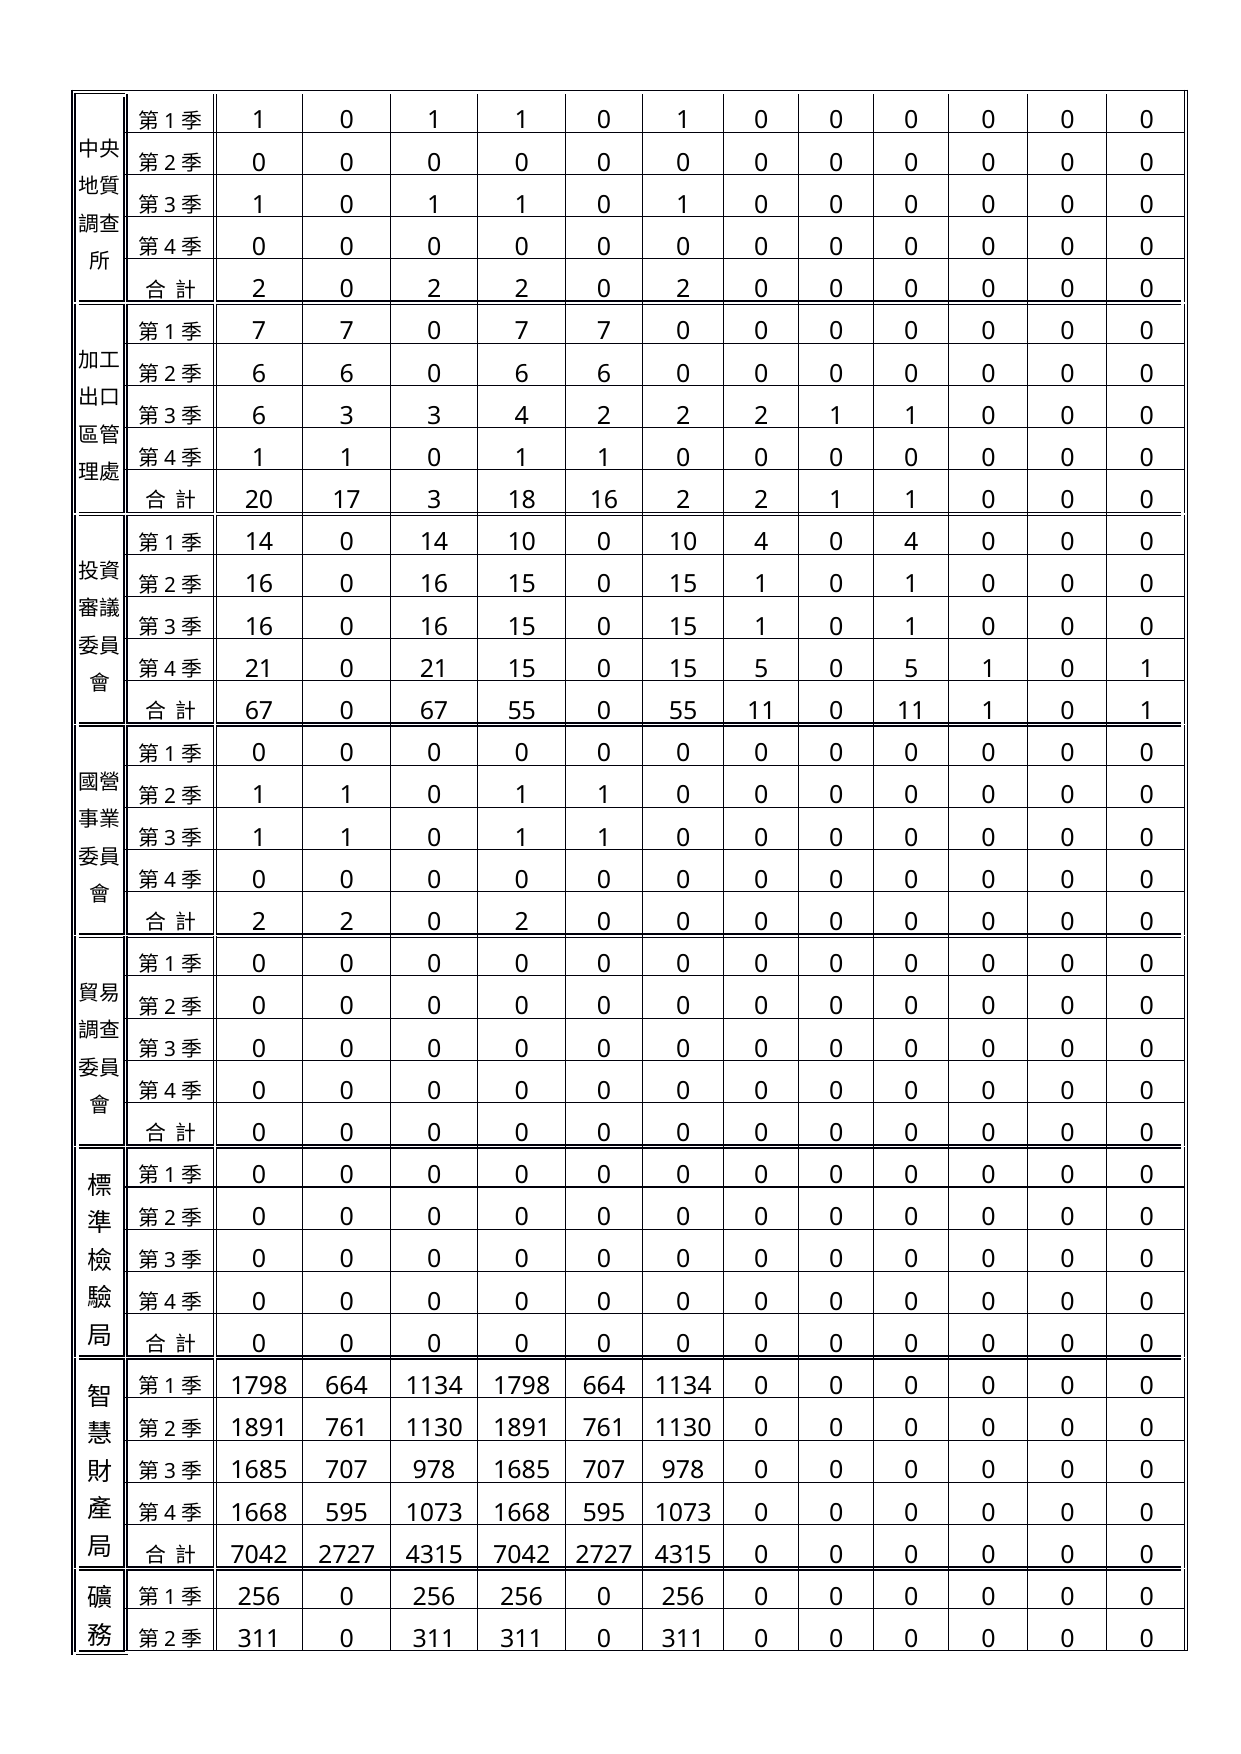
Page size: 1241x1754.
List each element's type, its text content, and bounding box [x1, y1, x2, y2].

table_cell 0 [1028, 976, 1106, 1018]
table_cell 14 [391, 516, 477, 553]
table_cell 0 [874, 305, 948, 343]
table_cell 0 [1107, 1398, 1184, 1439]
table_cell 0 [303, 133, 390, 174]
table_cell 4315 [391, 1525, 477, 1566]
table_cell 0 [874, 1061, 948, 1102]
table_cell 0 [1028, 1483, 1106, 1524]
table_cell 0 [874, 1103, 948, 1144]
table_cell 0 [1028, 1398, 1106, 1439]
table_cell 0 [799, 1230, 873, 1271]
table_cell 0 [1028, 217, 1106, 258]
table_cell 0 [1107, 1566, 1186, 1608]
table_cell 1 [390, 91, 478, 132]
table_cell 0 [1028, 133, 1106, 174]
table_cell 0 [799, 555, 873, 596]
table_cell 0 [799, 850, 873, 891]
table_cell 0 [1028, 639, 1106, 680]
table_cell 第 2 季 [128, 1609, 213, 1650]
table_cell 0 [303, 1188, 390, 1228]
table_cell 0 [1107, 555, 1184, 596]
table_cell 0 [949, 727, 1027, 764]
table_cell 0 [1107, 1103, 1184, 1144]
table_cell 1 [642, 91, 723, 132]
table_cell 0 [1107, 217, 1184, 258]
table_cell 合 計 [128, 892, 213, 933]
table_cell 0 [1107, 976, 1184, 1018]
table_cell 2727 [303, 1525, 390, 1566]
table_cell 0 [799, 1483, 873, 1524]
table_cell 16 [217, 597, 302, 638]
table_cell 0 [391, 766, 477, 807]
table_cell 0 [724, 892, 798, 933]
table_cell 0 [724, 1571, 798, 1608]
table_cell 0 [874, 1019, 948, 1060]
table_cell 0 [874, 1272, 948, 1313]
table_cell 21 [217, 639, 302, 680]
table_cell 15 [643, 639, 723, 680]
table_cell 2 [217, 892, 302, 933]
table_cell 0 [303, 850, 390, 891]
table_cell 0 [303, 681, 390, 722]
table_cell 1 [478, 428, 565, 469]
table_cell 0 [874, 850, 948, 891]
table_cell 18 [478, 470, 565, 511]
table_cell 0 [949, 386, 1027, 427]
table_cell 第 3 季 [128, 1019, 213, 1060]
table_cell 0 [724, 217, 798, 258]
table_cell 0 [1028, 1103, 1106, 1144]
table_cell 第 1 季 [128, 1149, 213, 1186]
table_cell 0 [643, 976, 723, 1018]
table_cell 0 [643, 1314, 723, 1355]
table_cell 0 [643, 850, 723, 891]
table_cell 311 [391, 1609, 477, 1650]
table_cell 0 [1107, 1061, 1184, 1102]
table_cell 0 [799, 681, 873, 722]
table_cell 0 [949, 1272, 1027, 1313]
table_cell 0 [391, 850, 477, 891]
table_cell 第 2 季 [128, 555, 213, 596]
table_cell 0 [799, 727, 873, 764]
table_cell 0 [566, 976, 642, 1018]
table_cell 1 [303, 428, 390, 469]
table_cell 1 [217, 428, 302, 469]
table_cell 2 [217, 259, 302, 300]
table_cell 17 [303, 470, 390, 511]
table_cell 0 [949, 1103, 1027, 1144]
table_cell 1798 [478, 1360, 565, 1397]
table_cell 0 [799, 1149, 873, 1186]
table_cell 第 4 季 [128, 1061, 213, 1102]
table_cell 2 [724, 386, 798, 427]
table_cell 0 [724, 1103, 798, 1144]
table_cell 0 [1107, 892, 1184, 933]
table_cell 0 [949, 1525, 1027, 1566]
table_cell 0 [1107, 933, 1186, 975]
table_cell 1 [217, 175, 302, 216]
table_cell 0 [566, 938, 642, 975]
table_cell 1 [1107, 639, 1184, 680]
table_cell 1 [874, 555, 948, 596]
table_cell 67 [391, 681, 477, 722]
table_cell 0 [303, 217, 390, 258]
table_cell 第 4 季 [128, 1272, 213, 1313]
table_cell 0 [949, 470, 1027, 511]
table_cell 0 [1107, 1525, 1184, 1566]
table_cell 第 1 季 [128, 1571, 213, 1608]
table_cell 0 [1107, 1230, 1184, 1271]
table_cell 0 [1028, 681, 1106, 722]
table_cell 0 [643, 727, 723, 764]
table_cell 1134 [643, 1360, 723, 1397]
table_cell 2 [303, 892, 390, 933]
table_cell 0 [874, 91, 948, 132]
table_cell 0 [391, 1061, 477, 1102]
table_cell 1 [643, 175, 723, 216]
table_cell 2727 [566, 1525, 642, 1566]
table_cell 0 [391, 892, 477, 933]
table_cell 595 [303, 1483, 390, 1524]
table_cell 0 [1028, 555, 1106, 596]
table_cell 0 [391, 1149, 477, 1186]
table_cell 合 計 [128, 1525, 213, 1566]
table_cell 0 [303, 91, 390, 132]
table_cell 6 [566, 344, 642, 385]
table_cell 0 [724, 1019, 798, 1060]
table_cell 0 [1028, 727, 1106, 764]
table_cell 0 [303, 727, 390, 764]
table_cell 0 [949, 428, 1027, 469]
table_cell 1 [949, 639, 1027, 680]
table_cell 0 [1028, 305, 1106, 343]
table_cell 0 [874, 259, 948, 300]
table_cell 0 [303, 639, 390, 680]
table_cell 第 4 季 [128, 850, 213, 891]
table_cell 0 [1107, 1272, 1184, 1313]
table_cell 3 [303, 386, 390, 427]
table_cell 0 [1028, 1360, 1106, 1397]
table_cell 0 [1028, 1571, 1106, 1608]
table_cell 1073 [391, 1483, 477, 1524]
table_cell 0 [1107, 428, 1184, 469]
table_cell 0 [566, 639, 642, 680]
table_cell 0 [217, 1103, 302, 1144]
table_cell 0 [949, 555, 1027, 596]
table_cell 0 [643, 344, 723, 385]
table_cell 0 [799, 597, 873, 638]
table_cell 1 [478, 766, 565, 807]
table_cell 0 [1107, 1441, 1184, 1482]
table_cell 3 [391, 470, 477, 511]
table_cell 0 [1028, 470, 1106, 511]
table_cell 15 [478, 639, 565, 680]
table_cell 1685 [478, 1441, 565, 1482]
table_cell 1 [215, 91, 303, 132]
table_cell 第 2 季 [128, 766, 213, 807]
table_cell 0 [949, 850, 1027, 891]
table_cell 21 [391, 639, 477, 680]
table_cell 0 [1107, 1609, 1184, 1650]
table_cell 0 [643, 766, 723, 807]
table_cell 0 [391, 808, 477, 849]
table_cell 0 [643, 1149, 723, 1186]
table_cell 0 [949, 808, 1027, 849]
table_cell 1 [566, 808, 642, 849]
table_cell 0 [724, 1149, 798, 1186]
table_cell 國營事業委員會 [74, 722, 125, 933]
table_cell 16 [391, 555, 477, 596]
table_cell 1130 [391, 1398, 477, 1439]
table_cell 0 [949, 1441, 1027, 1482]
table_cell 2 [724, 470, 798, 511]
table_cell 0 [799, 976, 873, 1018]
table_cell 0 [303, 555, 390, 596]
table_cell 0 [1028, 1019, 1106, 1060]
table_cell 0 [724, 1230, 798, 1271]
table_cell 311 [478, 1609, 565, 1650]
table_cell 0 [217, 727, 302, 764]
table_cell 0 [303, 1314, 390, 1355]
table_cell 0 [949, 1571, 1027, 1608]
table_cell 0 [217, 217, 302, 258]
table_cell 0 [566, 175, 642, 216]
table_cell 0 [303, 1019, 390, 1060]
table_cell 0 [478, 850, 565, 891]
table_cell 0 [1107, 175, 1184, 216]
table_cell 0 [391, 976, 477, 1018]
table_cell 0 [799, 1398, 873, 1439]
table_cell 0 [303, 1571, 390, 1608]
table_cell 0 [874, 428, 948, 469]
table_cell 0 [724, 91, 798, 132]
table_cell 2 [643, 386, 723, 427]
table_cell 0 [1107, 511, 1186, 553]
table_cell 1 [799, 470, 873, 511]
table_cell 0 [566, 1019, 642, 1060]
table_cell 0 [391, 133, 477, 174]
table_cell 0 [949, 1061, 1027, 1102]
table_cell 0 [874, 1149, 948, 1186]
table_cell 2 [566, 386, 642, 427]
table_cell 0 [949, 1149, 1027, 1186]
table_cell 5 [874, 639, 948, 680]
table_cell 0 [799, 1061, 873, 1102]
table_cell 0 [1028, 766, 1106, 807]
table_cell 0 [949, 1230, 1027, 1271]
table_cell 0 [874, 976, 948, 1018]
table_cell 0 [949, 1360, 1027, 1397]
table_cell 1 [874, 470, 948, 511]
table_cell 0 [949, 344, 1027, 385]
table_cell 0 [1107, 1483, 1184, 1524]
table_cell 0 [217, 1272, 302, 1313]
table_cell 0 [391, 428, 477, 469]
table_cell 0 [1028, 386, 1106, 427]
table_cell 0 [949, 305, 1027, 343]
table_cell 1 [724, 597, 798, 638]
table_cell 0 [1107, 133, 1184, 174]
table_cell 0 [949, 217, 1027, 258]
table_cell 4 [478, 386, 565, 427]
table_cell 2 [478, 259, 565, 300]
table_cell 0 [566, 133, 642, 174]
table_cell 0 [391, 1019, 477, 1060]
table_cell 0 [1028, 1188, 1106, 1228]
table_cell 第 3 季 [128, 1230, 213, 1271]
table_cell 311 [643, 1609, 723, 1650]
table_cell 14 [217, 516, 302, 553]
table_cell 0 [874, 1571, 948, 1608]
table_cell 0 [1107, 259, 1184, 300]
table_cell 第 2 季 [128, 344, 213, 385]
table_cell 0 [303, 976, 390, 1018]
table_cell 合 計 [128, 1103, 213, 1144]
table_cell 0 [724, 1609, 798, 1650]
table_cell 0 [391, 938, 477, 975]
table_cell 256 [643, 1571, 723, 1608]
table_cell 0 [217, 1061, 302, 1102]
table_cell 2 [391, 259, 477, 300]
table_cell 1891 [478, 1398, 565, 1439]
table_cell 第 3 季 [128, 386, 213, 427]
table_cell 256 [478, 1571, 565, 1608]
table_cell 0 [1107, 1355, 1186, 1397]
table_cell 第 1 季 [128, 1360, 213, 1397]
table_cell 16 [391, 597, 477, 638]
table_cell 6 [217, 386, 302, 427]
table_cell 0 [478, 1188, 565, 1228]
table_cell 0 [643, 305, 723, 343]
table_cell 6 [478, 344, 565, 385]
table_cell 0 [217, 1149, 302, 1186]
table_cell 0 [566, 727, 642, 764]
table_cell 0 [217, 1314, 302, 1355]
table_cell 0 [566, 1061, 642, 1102]
table_cell 1 [1107, 681, 1184, 722]
table_cell 0 [1107, 722, 1186, 764]
table_cell 1 [478, 808, 565, 849]
table_cell 3 [391, 386, 477, 427]
table_cell 第 3 季 [128, 808, 213, 849]
table_cell 1685 [217, 1441, 302, 1482]
table_cell 0 [724, 850, 798, 891]
table_cell 0 [799, 1441, 873, 1482]
table_cell 0 [643, 1272, 723, 1313]
table_cell 0 [566, 259, 642, 300]
table_cell 合 計 [128, 1314, 213, 1355]
table_cell 1668 [217, 1483, 302, 1524]
table_cell 0 [724, 305, 798, 343]
table_cell 0 [874, 344, 948, 385]
table_cell 1 [799, 386, 873, 427]
table_cell 合 計 [128, 259, 213, 300]
table_cell 0 [217, 1019, 302, 1060]
table_cell 0 [724, 1483, 798, 1524]
table_cell 0 [874, 892, 948, 933]
table_cell 第 2 季 [128, 133, 213, 174]
table_cell 第 4 季 [128, 639, 213, 680]
table_cell 0 [1107, 300, 1186, 343]
table_cell 0 [478, 1272, 565, 1313]
table_cell 1 [874, 386, 948, 427]
table_cell 0 [724, 133, 798, 174]
table_cell 7042 [217, 1525, 302, 1566]
table_cell 0 [391, 1314, 477, 1355]
table_cell 0 [478, 1149, 565, 1186]
table_cell 0 [874, 1609, 948, 1650]
table_cell 761 [303, 1398, 390, 1439]
table_cell 978 [643, 1441, 723, 1482]
table_cell 7 [478, 305, 565, 343]
table_cell 6 [217, 344, 302, 385]
table_cell 0 [566, 516, 642, 553]
table_cell 0 [799, 808, 873, 849]
table_cell 0 [478, 217, 565, 258]
table_cell 0 [478, 727, 565, 764]
table_cell 0 [1107, 1019, 1184, 1060]
table_cell 0 [1107, 386, 1184, 427]
table_cell 0 [566, 681, 642, 722]
table_cell 0 [949, 766, 1027, 807]
table_cell 311 [217, 1609, 302, 1650]
table_cell 1 [217, 808, 302, 849]
table_cell 0 [478, 1314, 565, 1355]
table_cell 0 [724, 938, 798, 975]
table_cell 0 [565, 91, 642, 132]
table_cell 0 [1028, 1609, 1106, 1650]
table_cell 0 [1028, 428, 1106, 469]
table_cell 0 [303, 259, 390, 300]
table_cell 0 [566, 850, 642, 891]
table_cell 0 [799, 1609, 873, 1650]
table_cell 10 [478, 516, 565, 553]
table_cell 0 [478, 1103, 565, 1144]
table_cell 1 [478, 175, 565, 216]
table_cell 第 2 季 [128, 1398, 213, 1439]
table_cell 11 [724, 681, 798, 722]
table_cell 0 [643, 217, 723, 258]
table_cell 0 [724, 808, 798, 849]
table_cell 0 [799, 1314, 873, 1355]
table_cell 0 [874, 1483, 948, 1524]
table_cell 第 1 季 [125, 91, 215, 132]
table_cell 7042 [478, 1525, 565, 1566]
table_cell 664 [566, 1360, 642, 1397]
table_cell 0 [874, 133, 948, 174]
table_cell 1 [478, 91, 565, 132]
table_cell 0 [949, 1398, 1027, 1439]
table_cell 0 [948, 91, 1028, 132]
table_cell 15 [643, 597, 723, 638]
table_cell 0 [799, 1571, 873, 1608]
table_cell 0 [799, 1103, 873, 1144]
table_cell 0 [799, 305, 873, 343]
table_cell 0 [478, 133, 565, 174]
table_cell 1134 [391, 1360, 477, 1397]
table_cell 0 [1107, 470, 1184, 511]
table_cell 664 [303, 1360, 390, 1397]
table_cell 0 [566, 1314, 642, 1355]
table_cell 貿易調查委員會 [74, 933, 125, 1144]
table_cell 0 [1107, 91, 1184, 132]
table_cell 0 [643, 938, 723, 975]
table_cell 0 [217, 938, 302, 975]
table_cell 1 [303, 808, 390, 849]
table_cell 0 [724, 976, 798, 1018]
table_cell 7 [217, 305, 302, 343]
table_cell 0 [724, 1525, 798, 1566]
table_cell 0 [643, 1230, 723, 1271]
table_cell 第 1 季 [128, 938, 213, 975]
table_cell 0 [391, 1103, 477, 1144]
table_cell 0 [643, 1061, 723, 1102]
table_cell 0 [724, 344, 798, 385]
table_cell 0 [391, 305, 477, 343]
table_cell 707 [303, 1441, 390, 1482]
table_cell 4 [724, 516, 798, 553]
table_cell 0 [1107, 766, 1184, 807]
table_cell 0 [949, 1483, 1027, 1524]
table_cell 0 [799, 1019, 873, 1060]
table_cell 0 [566, 555, 642, 596]
table_cell 1891 [217, 1398, 302, 1439]
table_cell 595 [566, 1483, 642, 1524]
table_cell 0 [1107, 344, 1184, 385]
table_cell 0 [799, 428, 873, 469]
table_cell 0 [303, 175, 390, 216]
table_cell 6 [303, 344, 390, 385]
table_cell 15 [643, 555, 723, 596]
table_cell 1 [724, 555, 798, 596]
table_cell 0 [799, 892, 873, 933]
table_cell 0 [217, 1230, 302, 1271]
table_cell 7 [566, 305, 642, 343]
table_cell 0 [1107, 850, 1184, 891]
table_cell 0 [1107, 1144, 1186, 1186]
table_cell 0 [1028, 850, 1106, 891]
table_cell 第 1 季 [128, 516, 213, 553]
table_cell 1 [391, 175, 477, 216]
table_cell 0 [478, 1019, 565, 1060]
table_cell 0 [391, 1272, 477, 1313]
table_cell 合 計 [128, 470, 213, 511]
table_cell 0 [949, 892, 1027, 933]
table_cell 0 [391, 1230, 477, 1271]
table_cell 0 [799, 1525, 873, 1566]
table_cell 0 [1028, 1525, 1106, 1566]
table_cell 0 [566, 217, 642, 258]
table_cell 第 4 季 [128, 1483, 213, 1524]
table_cell 0 [724, 1061, 798, 1102]
table_cell 0 [1028, 1149, 1106, 1186]
table_cell 0 [478, 1230, 565, 1271]
table_cell 0 [643, 1188, 723, 1228]
table_cell 67 [217, 681, 302, 722]
table_cell 1130 [643, 1398, 723, 1439]
table_cell 0 [949, 1314, 1027, 1355]
table_cell 0 [643, 428, 723, 469]
table_cell 0 [799, 766, 873, 807]
table_cell 2 [643, 259, 723, 300]
table_cell 第 4 季 [128, 217, 213, 258]
table_cell 0 [724, 1441, 798, 1482]
table_cell 0 [303, 597, 390, 638]
table_cell 11 [874, 681, 948, 722]
table_cell 0 [799, 1272, 873, 1313]
table_cell 第 1 季 [128, 727, 213, 764]
table_cell 1073 [643, 1483, 723, 1524]
table_cell 0 [1028, 938, 1106, 975]
table_cell 智慧財產局 [74, 1355, 125, 1566]
table_cell 0 [724, 428, 798, 469]
table_cell 第 1 季 [128, 305, 213, 343]
table_cell 0 [1028, 892, 1106, 933]
table_cell 0 [1028, 808, 1106, 849]
table_cell 15 [478, 597, 565, 638]
table_cell 0 [874, 766, 948, 807]
table_cell 0 [1107, 1314, 1184, 1355]
table_cell 第 2 季 [128, 976, 213, 1018]
table_cell 0 [566, 597, 642, 638]
table_cell 0 [566, 1571, 642, 1608]
table_cell 0 [949, 1609, 1027, 1650]
table_cell 4 [874, 516, 948, 553]
table_cell 978 [391, 1441, 477, 1482]
table_cell 0 [303, 1149, 390, 1186]
table_cell 0 [217, 850, 302, 891]
table_cell 2 [478, 892, 565, 933]
table_cell 0 [799, 1360, 873, 1397]
table_cell 0 [799, 259, 873, 300]
table_cell 707 [566, 1441, 642, 1482]
table_cell 0 [949, 516, 1027, 553]
table_cell 0 [478, 1061, 565, 1102]
table_cell 0 [303, 1609, 390, 1650]
table_cell 761 [566, 1398, 642, 1439]
table_cell 1668 [478, 1483, 565, 1524]
table_cell 0 [724, 1188, 798, 1228]
table_cell 2 [643, 470, 723, 511]
table_cell 0 [799, 133, 873, 174]
table_cell 1 [874, 597, 948, 638]
table_cell 0 [799, 217, 873, 258]
table_cell 0 [874, 1441, 948, 1482]
table_cell 0 [949, 133, 1027, 174]
table_cell 第 2 季 [128, 1188, 213, 1228]
table_cell 0 [217, 976, 302, 1018]
table_cell 投資審議委員會 [74, 511, 125, 722]
table_cell 0 [1028, 597, 1106, 638]
table_cell 0 [1028, 1230, 1106, 1271]
table_cell 0 [1028, 91, 1107, 132]
table_cell 0 [1028, 1272, 1106, 1313]
table_cell 0 [303, 1272, 390, 1313]
table_cell 第 3 季 [128, 597, 213, 638]
table_cell 0 [566, 1609, 642, 1650]
table_cell 5 [724, 639, 798, 680]
table_cell 0 [799, 91, 873, 132]
table_cell 0 [874, 1314, 948, 1355]
table_cell 0 [217, 1188, 302, 1228]
table_cell 第 3 季 [128, 175, 213, 216]
table_cell 1798 [217, 1360, 302, 1397]
table_cell 0 [1107, 808, 1184, 849]
table_cell 0 [799, 938, 873, 975]
table_cell 7 [303, 305, 390, 343]
table_cell 0 [799, 516, 873, 553]
table_cell 0 [874, 175, 948, 216]
table_cell 55 [478, 681, 565, 722]
table_cell 15 [478, 555, 565, 596]
table_cell 0 [724, 727, 798, 764]
table_cell 0 [643, 1019, 723, 1060]
table_cell 0 [949, 259, 1027, 300]
table_cell 1 [303, 766, 390, 807]
table_cell 第 3 季 [128, 1441, 213, 1482]
table_cell 0 [391, 1188, 477, 1228]
table_cell 0 [217, 133, 302, 174]
table_cell 0 [566, 1230, 642, 1271]
table_cell 0 [724, 1272, 798, 1313]
table_cell 0 [874, 1360, 948, 1397]
table_cell 1 [566, 766, 642, 807]
table_cell 0 [391, 344, 477, 385]
table_cell 0 [874, 217, 948, 258]
table_cell 16 [566, 470, 642, 511]
table_cell 0 [724, 1314, 798, 1355]
table_cell 0 [566, 1103, 642, 1144]
table_cell 0 [303, 1061, 390, 1102]
table_cell 0 [724, 175, 798, 216]
table_cell 0 [874, 727, 948, 764]
table_cell 0 [799, 175, 873, 216]
table_cell 0 [1028, 516, 1106, 553]
table_cell 4315 [643, 1525, 723, 1566]
table_cell 0 [874, 1188, 948, 1228]
table_cell 加工出口區管理處 [74, 300, 125, 511]
table_cell 0 [1028, 1441, 1106, 1482]
table_cell 0 [566, 1149, 642, 1186]
table_cell 0 [949, 1019, 1027, 1060]
table_cell 0 [874, 938, 948, 975]
table_cell 0 [478, 938, 565, 975]
table_cell 0 [303, 1103, 390, 1144]
table_cell 合 計 [128, 681, 213, 722]
table_cell 0 [303, 938, 390, 975]
table_cell 20 [217, 470, 302, 511]
table_cell 0 [874, 1398, 948, 1439]
table_cell 0 [949, 597, 1027, 638]
table_cell 第 4 季 [128, 428, 213, 469]
table_cell 中央地質調查所 [76, 94, 125, 300]
table_cell 1 [949, 681, 1027, 722]
table_cell 0 [1028, 1314, 1106, 1355]
table_cell 0 [874, 808, 948, 849]
table_cell 256 [217, 1571, 302, 1608]
table_cell 0 [1028, 259, 1106, 300]
table_cell 0 [724, 1360, 798, 1397]
table_cell 礦務 [74, 1566, 125, 1650]
table_cell 0 [478, 976, 565, 1018]
table_cell 0 [949, 938, 1027, 975]
table_cell 0 [799, 344, 873, 385]
table_cell 0 [724, 1398, 798, 1439]
table_cell 0 [643, 892, 723, 933]
table_cell 256 [391, 1571, 477, 1608]
table_cell 0 [391, 217, 477, 258]
table_cell 0 [949, 175, 1027, 216]
table_cell 16 [217, 555, 302, 596]
table_cell 0 [1107, 1188, 1184, 1228]
table_cell 0 [643, 133, 723, 174]
table_cell 55 [643, 681, 723, 722]
table_cell 0 [874, 1525, 948, 1566]
table_cell 0 [1028, 1061, 1106, 1102]
table_cell 0 [949, 976, 1027, 1018]
table_cell 0 [303, 516, 390, 553]
table_cell 標準檢驗局 [74, 1144, 125, 1355]
table_cell 0 [1028, 344, 1106, 385]
table_cell 0 [1028, 175, 1106, 216]
table_cell 0 [949, 1188, 1027, 1228]
table_cell 0 [303, 1230, 390, 1271]
table_cell 0 [566, 892, 642, 933]
table_cell 0 [566, 1272, 642, 1313]
table_cell 0 [724, 259, 798, 300]
table_cell 0 [874, 1230, 948, 1271]
table_cell 0 [391, 727, 477, 764]
table_cell 10 [643, 516, 723, 553]
table_cell 0 [643, 1103, 723, 1144]
table_cell 0 [643, 808, 723, 849]
table_cell 0 [1107, 597, 1184, 638]
table_cell 1 [217, 766, 302, 807]
table_cell 1 [566, 428, 642, 469]
table_cell 0 [566, 1188, 642, 1228]
table_cell 0 [799, 1188, 873, 1228]
table_cell 0 [799, 639, 873, 680]
table_cell 0 [724, 766, 798, 807]
